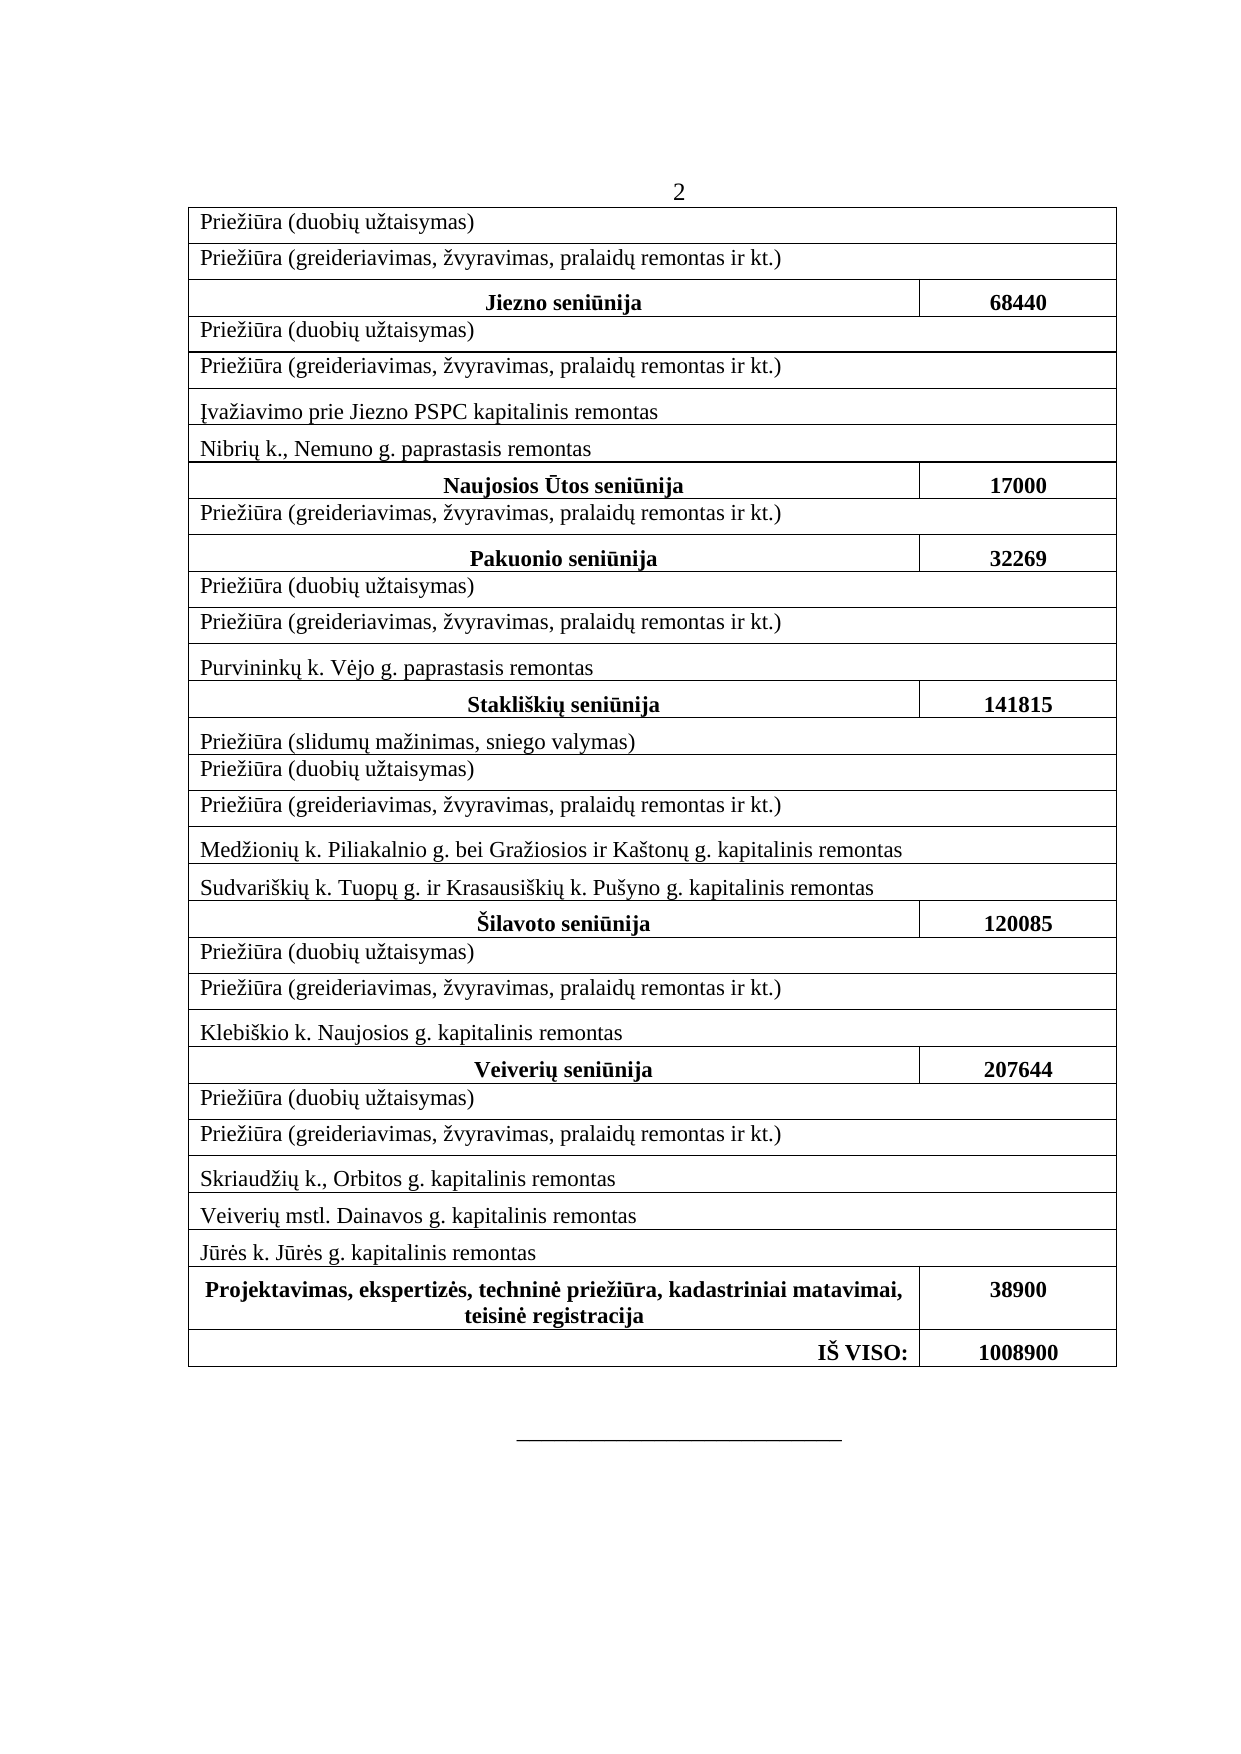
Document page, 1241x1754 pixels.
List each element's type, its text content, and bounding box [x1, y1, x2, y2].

table_cell Priežiūra (duobių užtaisymas) [189, 572, 1116, 607]
table_cell 32269 [920, 535, 1116, 571]
table_cell Projektavimas, ekspertizės, techninė priežiūra, kadastriniai matavimai, teisinė registracija [189, 1267, 919, 1329]
table_cell Priežiūra (duobių užtaisymas) [189, 938, 1116, 973]
table_cell Priežiūra (greideriavimas, žvyravimas, pralaidų remontas ir kt.) [189, 353, 1116, 387]
table_cell Priežiūra (duobių užtaisymas) [189, 1084, 1116, 1119]
table_cell Priežiūra (greideriavimas, žvyravimas, pralaidų remontas ir kt.) [189, 244, 1116, 278]
table_cell Naujosios Ūtos seniūnija [189, 463, 919, 498]
table_cell Klebiškio k. Naujosios g. kapitalinis remontas [189, 1010, 1116, 1046]
table_cell Veiverių mstl. Dainavos g. kapitalinis remontas [189, 1193, 1116, 1228]
table_cell Medžionių k. Piliakalnio g. bei Gražiosios ir Kaštonų g. kapitalinis remontas [189, 827, 1116, 863]
table_cell Šilavoto seniūnija [189, 901, 919, 937]
table_cell Jūrės k. Jūrės g. kapitalinis remontas [189, 1230, 1116, 1266]
table_cell Nibrių k., Nemuno g. paprastasis remontas [189, 425, 1116, 461]
table_cell Priežiūra (slidumų mažinimas, sniego valymas) [189, 718, 1116, 754]
table_cell Stakliškių seniūnija [189, 681, 919, 717]
table_cell 1008900 [920, 1330, 1116, 1366]
table_cell Jiezno seniūnija [189, 280, 919, 316]
table_cell 141815 [920, 681, 1116, 717]
table_cell 38900 [920, 1267, 1116, 1329]
table_cell Veiverių seniūnija [189, 1047, 919, 1083]
table_cell Pakuonio seniūnija [189, 535, 919, 571]
table_cell Priežiūra (greideriavimas, žvyravimas, pralaidų remontas ir kt.) [189, 499, 1116, 534]
table_cell Priežiūra (greideriavimas, žvyravimas, pralaidų remontas ir kt.) [189, 608, 1116, 643]
table_cell Purvininkų k. Vėjo g. paprastasis remontas [189, 644, 1116, 680]
table_cell Priežiūra (duobių užtaisymas) [189, 208, 1116, 243]
table_cell Priežiūra (duobių užtaisymas) [189, 755, 1116, 790]
table_cell 17000 [920, 463, 1116, 498]
text __________________________ [177, 1415, 1181, 1443]
table_cell 207644 [920, 1047, 1116, 1083]
table_cell Sudvariškių k. Tuopų g. ir Krasausiškių k. Pušyno g. kapitalinis remontas [189, 864, 1116, 900]
table_cell IŠ VISO: [189, 1330, 919, 1366]
table_cell Skriaudžių k., Orbitos g. kapitalinis remontas [189, 1156, 1116, 1192]
table_cell Įvažiavimo prie Jiezno PSPC kapitalinis remontas [189, 389, 1116, 424]
table_cell Priežiūra (greideriavimas, žvyravimas, pralaidų remontas ir kt.) [189, 1120, 1116, 1154]
table_cell 68440 [920, 280, 1116, 316]
table_cell 120085 [920, 901, 1116, 937]
table_cell Priežiūra (greideriavimas, žvyravimas, pralaidų remontas ir kt.) [189, 791, 1116, 826]
table_cell Priežiūra (greideriavimas, žvyravimas, pralaidų remontas ir kt.) [189, 974, 1116, 1009]
table_cell Priežiūra (duobių užtaisymas) [189, 317, 1116, 351]
